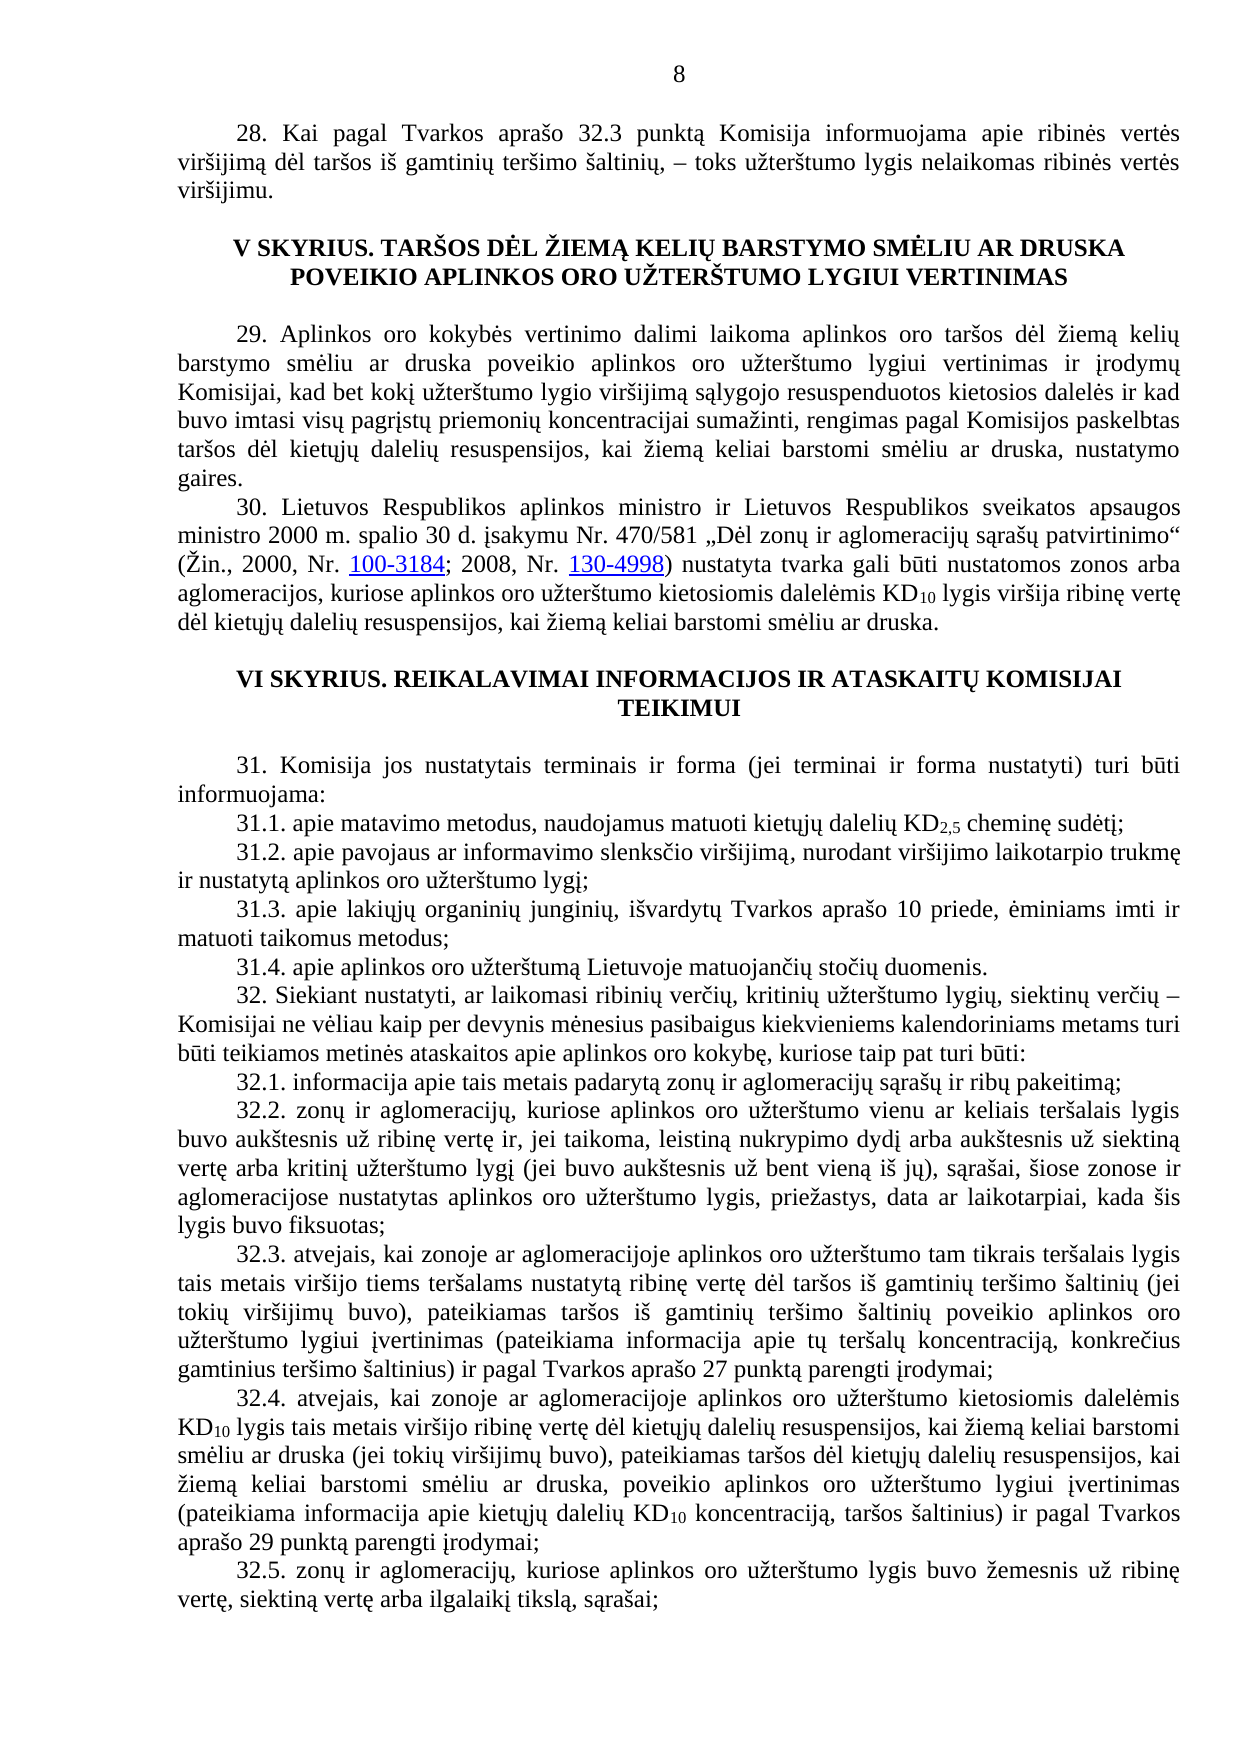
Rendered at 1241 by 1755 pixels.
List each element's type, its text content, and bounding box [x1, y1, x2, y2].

text V SKYRIUS. taršos dėl žiemą kelių barstymo smėliu ar druska POVEIKIO APLINKOS ORO UŽTERŠTUMO LYGIUI VERTINIMAS [177, 233, 1181, 291]
text 28. Kai pagal Tvarkos aprašo 32.3 punktą Komisija informuojama apie ribinės vertės viršijimą dėl taršos iš gamtinių teršimo šaltinių, – toks užterštumo lygis nelaikomas ribinės vertės viršijimu. [177, 118, 1181, 204]
text 31.3. apie lakiųjų organinių junginių, išvardytų Tvarkos aprašo 10 priede, ėminiams imti ir matuoti taikomus metodus; [177, 894, 1181, 952]
text 29. Aplinkos oro kokybės vertinimo dalimi laikoma aplinkos oro taršos dėl žiemą kelių barstymo smėliu ar druska poveikio aplinkos oro užterštumo lygiui vertinimas ir įrodymų Komisijai, kad bet kokį užterštumo lygio viršijimą sąlygojo resuspenduotos kietosios dalelės ir kad buvo imtasi visų pagrįstų priemonių koncentracijai sumažinti, rengimas pagal Komisijos paskelbtas taršos dėl kietųjų dalelių resuspensijos, kai žiemą keliai barstomi smėliu ar druska, nustatymo gaires. [177, 319, 1181, 492]
text 32.5. zonų ir aglomeracijų, kuriose aplinkos oro užterštumo lygis buvo žemesnis už ribinę vertę, siektiną vertę arba ilgalaikį tikslą, sąrašai; [177, 1556, 1181, 1613]
text 31.4. apie aplinkos oro užterštumą Lietuvoje matuojančių stočių duomenis. [177, 952, 1181, 981]
text 31. Komisija jos nustatytais terminais ir forma (jei terminai ir forma nustatyti) turi būti informuojama: [177, 751, 1181, 808]
text 32.3. atvejais, kai zonoje ar aglomeracijoje aplinkos oro užterštumo tam tikrais teršalais lygis tais metais viršijo tiems teršalams nustatytą ribinę vertę dėl taršos iš gamtinių teršimo šaltinių (jei tokių viršijimų buvo), pateikiamas taršos iš gamtinių teršimo šaltinių poveikio aplinkos oro užterštumo lygiui įvertinimas (pateikiama informacija apie tų teršalų koncentraciją, konkrečius gamtinius teršimo šaltinius) ir pagal Tvarkos aprašo 27 punktą parengti įrodymai; [177, 1239, 1181, 1383]
text 32.4. atvejais, kai zonoje ar aglomeracijoje aplinkos oro užterštumo kietosiomis dalelėmis KD10 lygis tais metais viršijo ribinę vertę dėl kietųjų dalelių resuspensijos, kai žiemą keliai barstomi smėliu ar druska (jei tokių viršijimų buvo), pateikiamas taršos dėl kietųjų dalelių resuspensijos, kai žiemą keliai barstomi smėliu ar druska, poveikio aplinkos oro užterštumo lygiui įvertinimas (pateikiama informacija apie kietųjų dalelių KD10 koncentraciją, taršos šaltinius) ir pagal Tvarkos aprašo 29 punktą parengti įrodymai; [177, 1383, 1181, 1556]
text 31.2. apie pavojaus ar informavimo slenksčio viršijimą, nurodant viršijimo laikotarpio trukmę ir nustatytą aplinkos oro užterštumo lygį; [177, 837, 1181, 894]
text VI SKYRIUS. REIKALAVIMAI INFORMACIJOS IR ATASKAITŲ KOMISIJAI TEIKIMUI [177, 664, 1181, 722]
text 30. Lietuvos Respublikos aplinkos ministro ir Lietuvos Respublikos sveikatos apsaugos ministro 2000 m. spalio 30 d. įsakymu Nr. 470/581 „Dėl zonų ir aglomeracijų sąrašų patvirtinimo“ (Žin., 2000, Nr. 100-3184; 2008, Nr. 130-4998) nustatyta tvarka gali būti nustatomos zonos arba aglomeracijos, kuriose aplinkos oro užterštumo kietosiomis dalelėmis KD10 lygis viršija ribinę vertę dėl kietųjų dalelių resuspensijos, kai žiemą keliai barstomi smėliu ar druska. [177, 492, 1181, 636]
text 32.1. informacija apie tais metais padarytą zonų ir aglomeracijų sąrašų ir ribų pakeitimą; [177, 1067, 1181, 1096]
text 32. Siekiant nustatyti, ar laikomasi ribinių verčių, kritinių užterštumo lygių, siektinų verčių – Komisijai ne vėliau kaip per devynis mėnesius pasibaigus kiekvieniems kalendoriniams metams turi būti teikiamos metinės ataskaitos apie aplinkos oro kokybę, kuriose taip pat turi būti: [177, 981, 1181, 1067]
text 31.1. apie matavimo metodus, naudojamus matuoti kietųjų dalelių KD2,5 cheminę sudėtį; [177, 808, 1181, 837]
text 32.2. zonų ir aglomeracijų, kuriose aplinkos oro užterštumo vienu ar keliais teršalais lygis buvo aukštesnis už ribinę vertę ir, jei taikoma, leistiną nukrypimo dydį arba aukštesnis už siektiną vertę arba kritinį užterštumo lygį (jei buvo aukštesnis už bent vieną iš jų), sąrašai, šiose zonose ir aglomeracijose nustatytas aplinkos oro užterštumo lygis, priežastys, data ar laikotarpiai, kada šis lygis buvo fiksuotas; [177, 1096, 1181, 1239]
